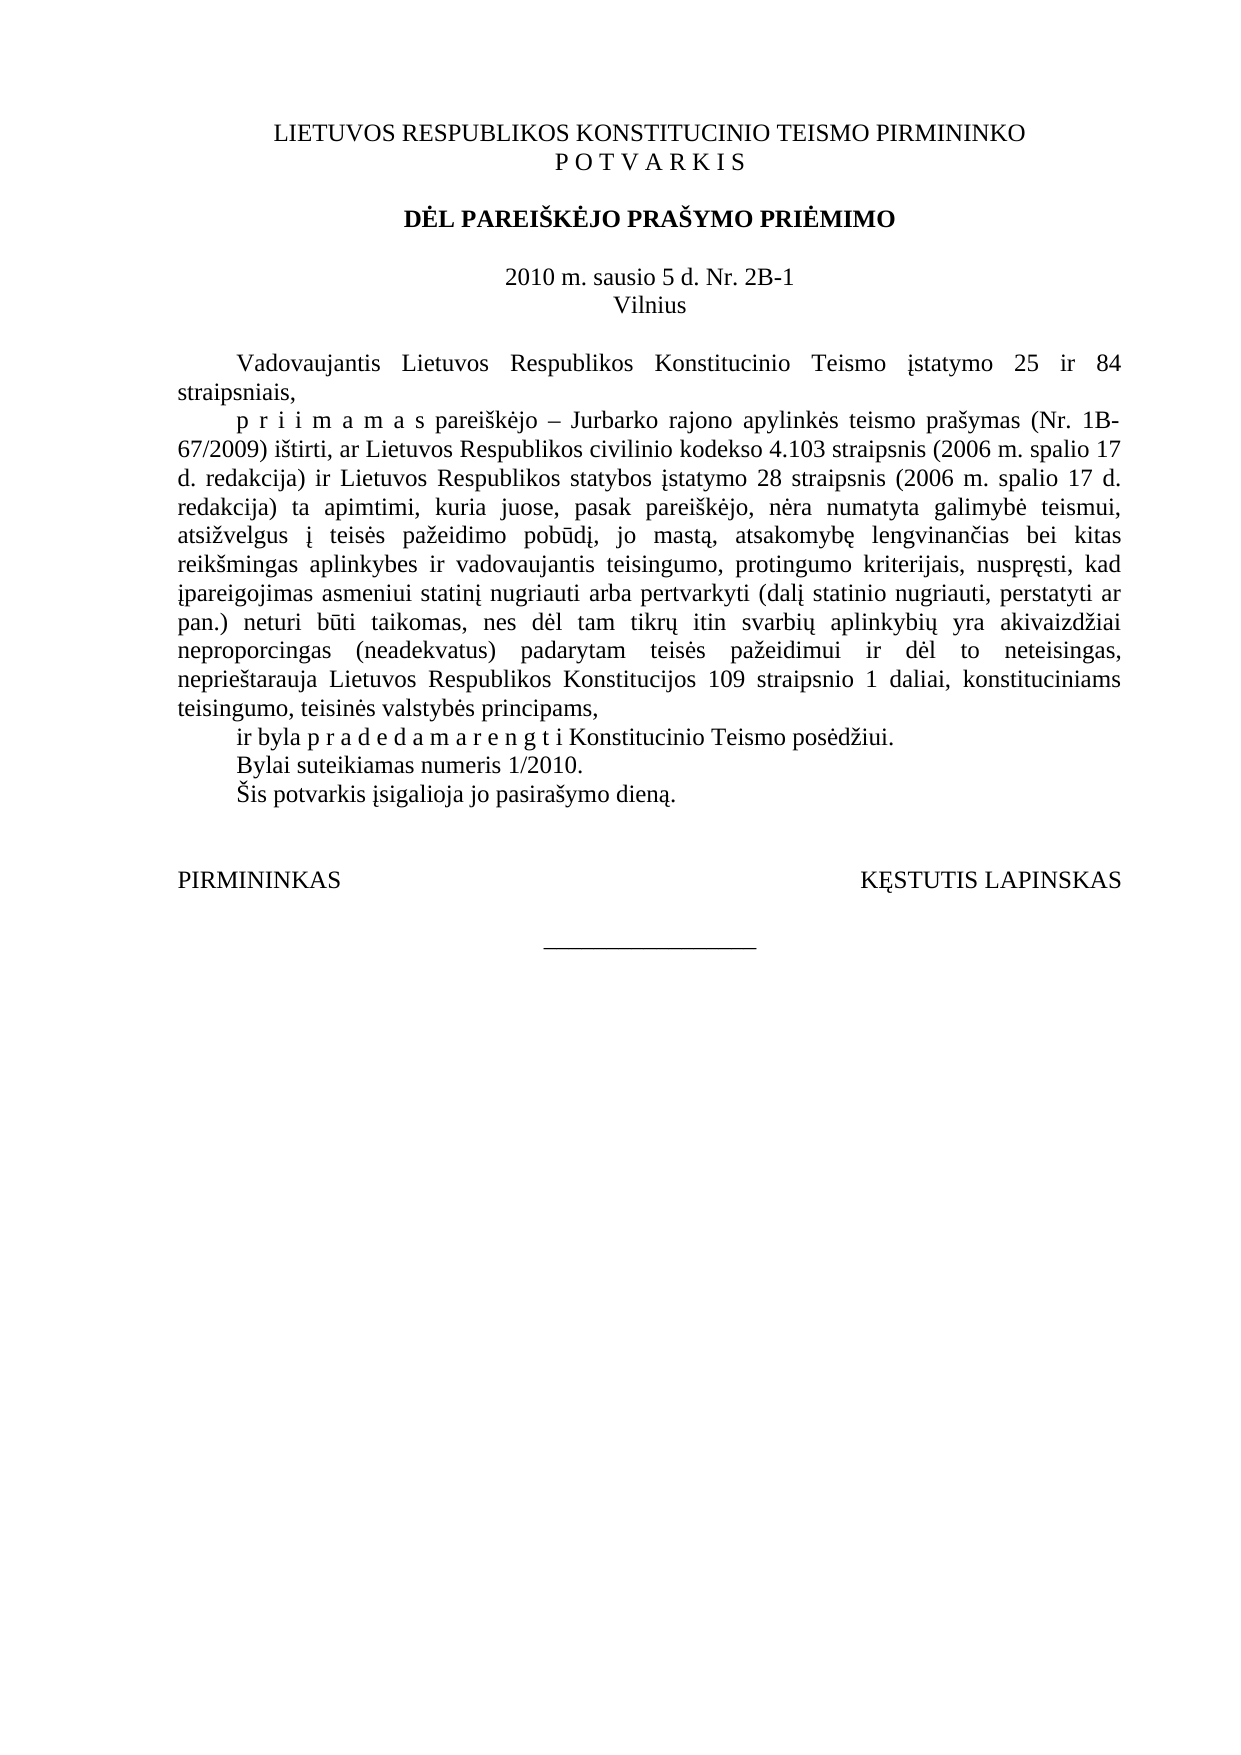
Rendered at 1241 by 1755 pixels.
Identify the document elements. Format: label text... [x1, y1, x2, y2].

text Šis potvarkis įsigalioja jo pasirašymo dieną. [177, 779, 1122, 808]
text Vilnius [177, 291, 1122, 319]
text DĖL PAREIŠKĖJO PRAŠYMO PRIĖMIMO [177, 204, 1122, 233]
text Bylai suteikiamas numeris 1/2010. [177, 751, 1122, 779]
text _________________ [177, 923, 1122, 952]
text Vadovaujantis Lietuvos Respublikos Konstitucinio Teismo įstatymo 25 ir 84 straipsniais, [177, 348, 1122, 406]
text ir byla p r a d e d a m a r e n g t i Konstitucinio Teismo posėdžiui. [177, 722, 1122, 751]
text LIETUVOS RESPUBLIKOS KONSTITUCINIO TEISMO PIRMININKO [177, 118, 1122, 147]
text Pirmininkas Kęstutis Lapinskas [177, 866, 1122, 894]
text 2010 m. sausio 5 d. Nr. 2B-1 [177, 262, 1122, 291]
text p r i i m a m a s pareiškėjo – Jurbarko rajono apylinkės teismo prašymas (Nr. 1B-67/2009) ištirti, ar Lietuvos Respublikos civilinio kodekso 4.103 straipsnis (2006 m. spalio 17 d. redakcija) ir Lietuvos Respublikos statybos įstatymo 28 straipsnis (2006 m. spalio 17 d. redakcija) ta apimtimi, kuria juose, pasak pareiškėjo, nėra numatyta galimybė teismui, atsižvelgus į teisės pažeidimo pobūdį, jo mastą, atsakomybę lengvinančias bei kitas reikšmingas aplinkybes ir vadovaujantis teisingumo, protingumo kriterijais, nuspręsti, kad įpareigojimas asmeniui statinį nugriauti arba pertvarkyti (dalį statinio nugriauti, perstatyti ar pan.) neturi būti taikomas, nes dėl tam tikrų itin svarbių aplinkybių yra akivaizdžiai neproporcingas (neadekvatus) padarytam teisės pažeidimui ir dėl to neteisingas, neprieštarauja Lietuvos Respublikos Konstitucijos 109 straipsnio 1 daliai, konstituciniams teisingumo, teisinės valstybės principams, [177, 406, 1122, 722]
text P O T V A R K I S [177, 147, 1122, 176]
